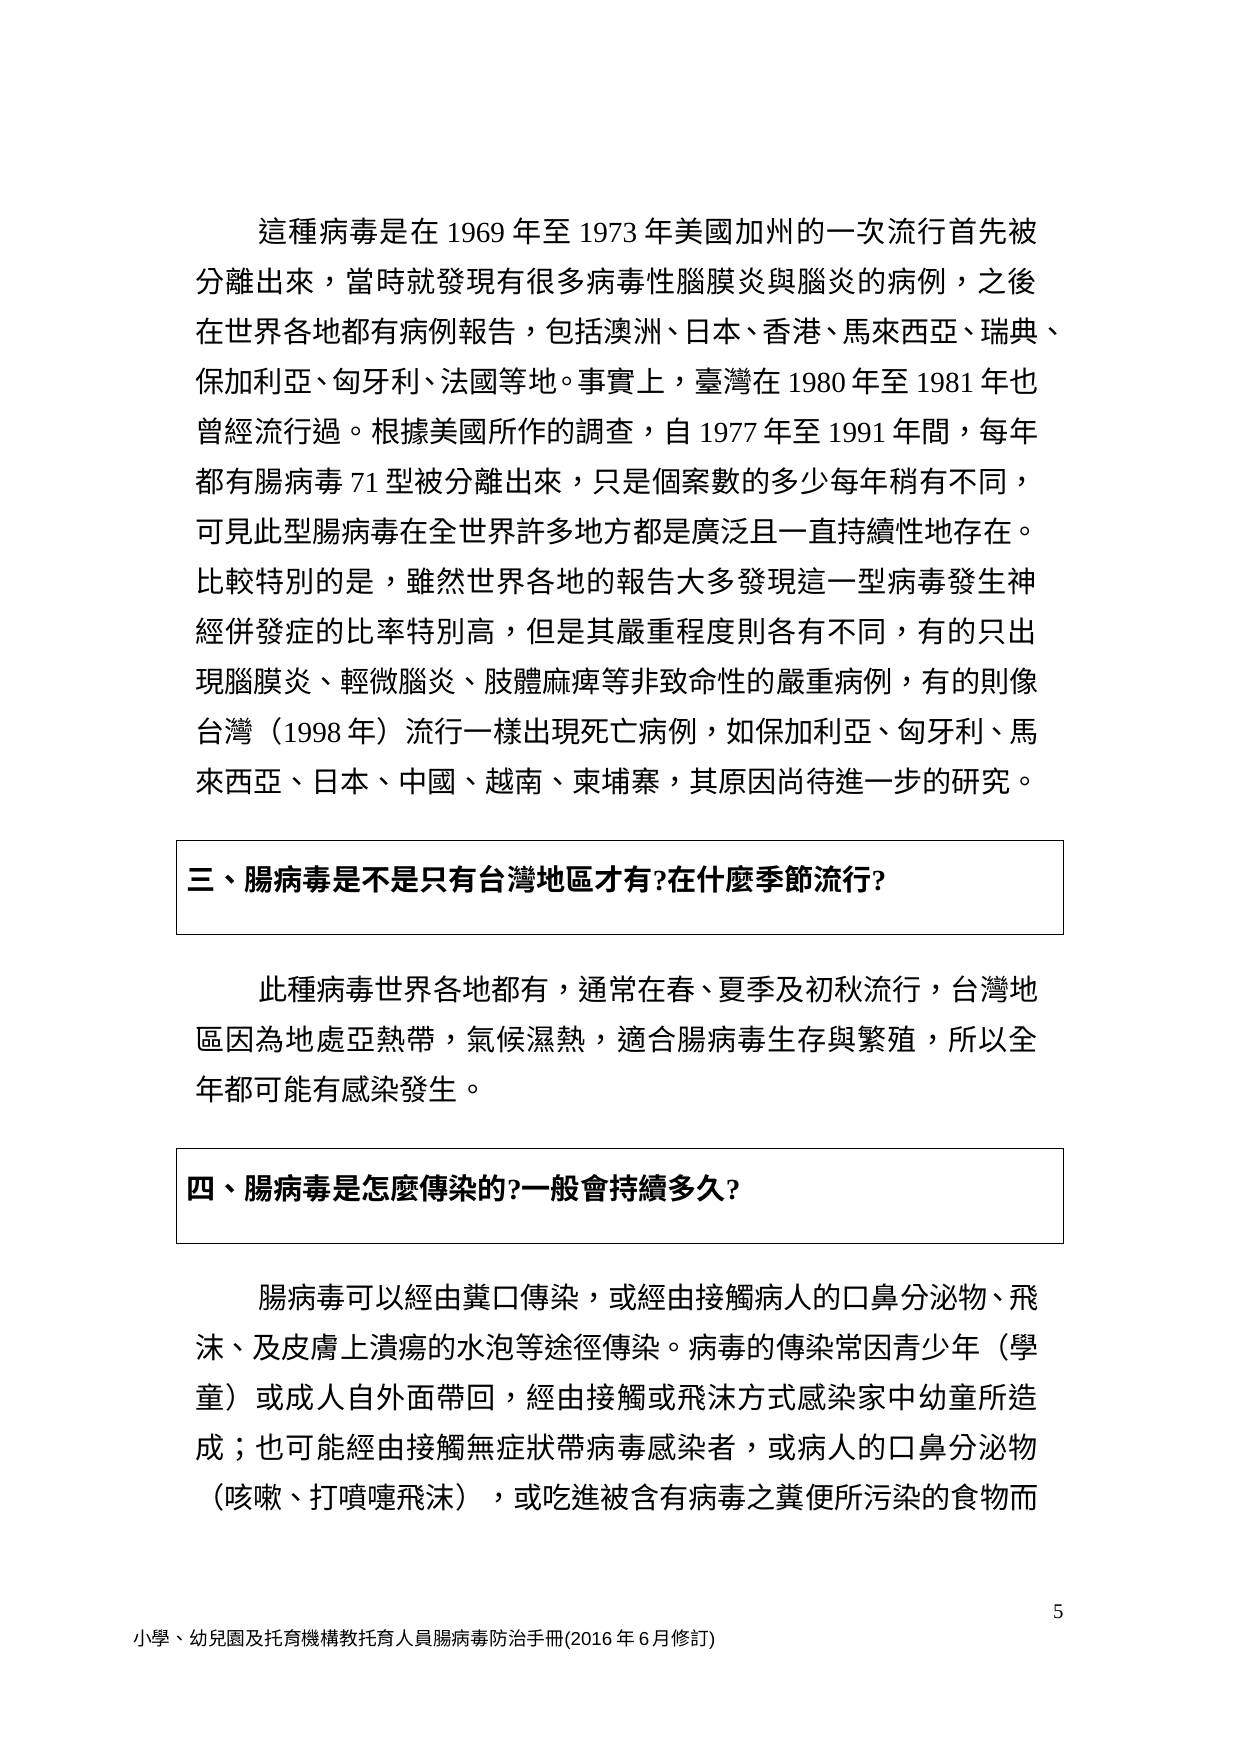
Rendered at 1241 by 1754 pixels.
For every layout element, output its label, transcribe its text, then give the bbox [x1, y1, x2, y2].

text 此種病毒世界各地都有，通常在春、夏季及初秋流行，台灣地區因為地處亞熱帶，氣候濕熱，適合腸病毒生存與繁殖，所以全年都可能有感染發生。 [195, 960, 1038, 1110]
table_header 四、腸病毒是怎麼傳染的?一般會持續多久? [177, 1149, 1063, 1243]
table_header 三、腸病毒是不是只有台灣地區才有?在什麼季節流行? [177, 841, 1063, 934]
text 這種病毒是在1969年至1973年美國加州的一次流行首先被分離出來，當時就發現有很多病毒性腦膜炎與腦炎的病例，之後在世界各地都有病例報告，包括澳洲、日本、香港、馬來西亞、瑞典、保加利亞、匈牙利、法國等地。事實上，臺灣在1980年至1981年也曾經流行過。根據美國所作的調查，自1977年至1991年間，每年都有腸病毒71型被分離出來，只是個案數的多少每年稍有不同，可見此型腸病毒在全世界許多地方都是廣泛且一直持續性地存在。比較特別的是，雖然世界各地的報告大多發現這一型病毒發生神經併發症的比率特別高，但是其嚴重程度則各有不同，有的只出現腦膜炎、輕微腦炎、肢體麻痺等非致命性的嚴重病例，有的則像台灣（1998年）流行一樣出現死亡病例，如保加利亞、匈牙利、馬來西亞、日本、中國、越南、柬埔寨，其原因尚待進一步的研究。 [195, 202, 1038, 802]
text 腸病毒可以經由糞口傳染，或經由接觸病人的口鼻分泌物、飛沫、及皮膚上潰瘍的水泡等途徑傳染。病毒的傳染常因青少年（學童）或成人自外面帶回，經由接觸或飛沫方式感染家中幼童所造成；也可能經由接觸無症狀帶病毒感染者，或病人的口鼻分泌物（咳嗽、打噴嚏飛沫），或吃進被含有病毒之糞便所污染的食物而 [195, 1269, 1038, 1519]
